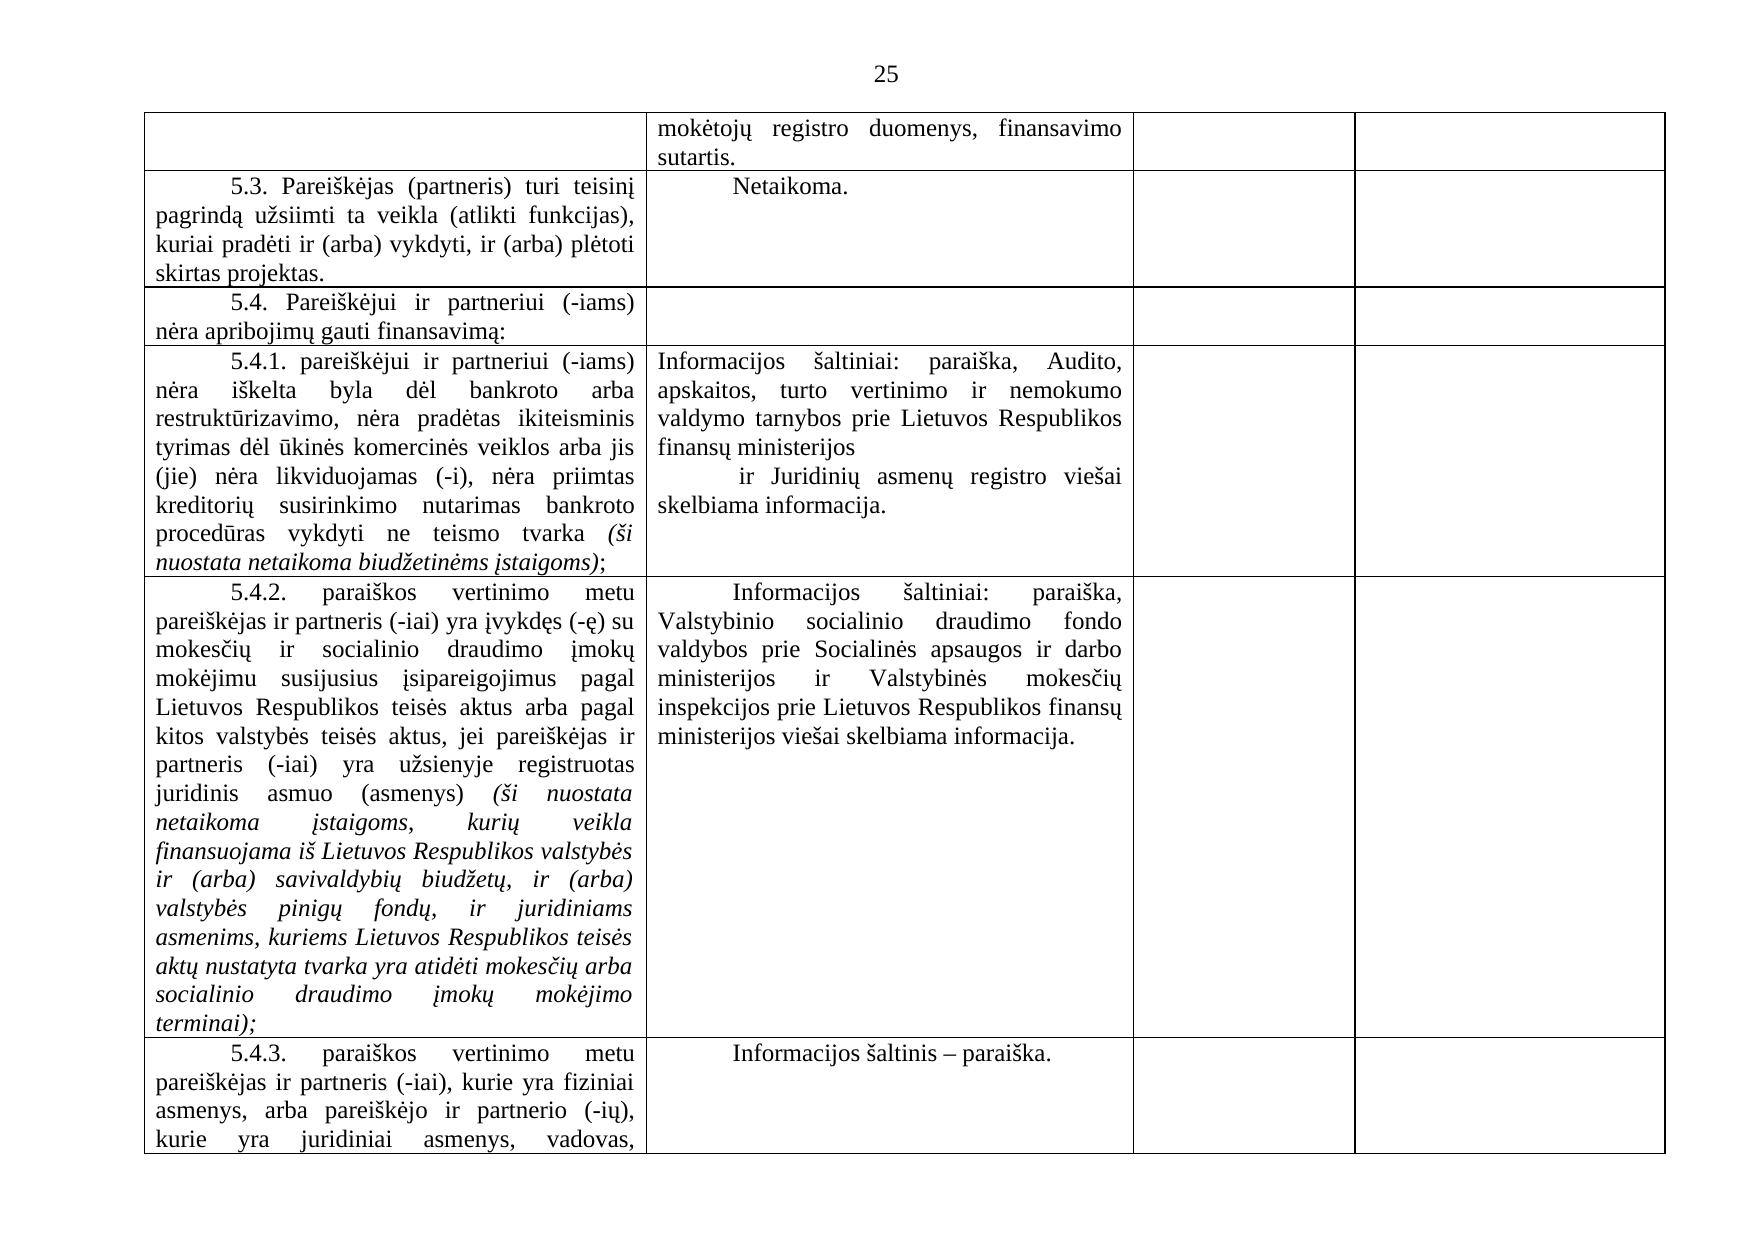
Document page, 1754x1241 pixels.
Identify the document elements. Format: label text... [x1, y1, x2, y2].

table_cell [647, 288, 1133, 345]
table_cell [1356, 577, 1664, 1037]
table_cell Informacijos šaltinis – paraiška. [647, 1038, 1133, 1153]
table_cell 5.4.1. pareiškėjui ir partneriui (-iams) nėra iškelta byla dėl bankroto arba restruktūrizavimo, nėra pradėtas ikiteisminis tyrimas dėl ūkinės komercinės veiklos arba jis (jie) nėra likviduojamas (-i), nėra priimtas kreditorių susirinkimo nutarimas bankroto procedūras vykdyti ne teismo tvarka (ši nuostata netaikoma biudžetinėms įstaigoms); [145, 346, 646, 576]
table_cell [1134, 288, 1354, 345]
table_cell 5.3. Pareiškėjas (partneris) turi teisinį pagrindą užsiimti ta veikla (atlikti funkcijas), kuriai pradėti ir (arba) vykdyti, ir (arba) plėtoti skirtas projektas. [145, 171, 646, 286]
table_cell mokėtojų registro duomenys, finansavimo sutartis. [647, 113, 1133, 170]
table_cell [1356, 346, 1664, 576]
table_cell [1134, 113, 1354, 170]
table_cell [1134, 577, 1354, 1037]
table_cell Netaikoma. [647, 171, 1133, 286]
table_cell [145, 113, 646, 170]
table_cell [1134, 1038, 1354, 1153]
table_cell [1134, 346, 1354, 576]
table_cell [1356, 288, 1664, 345]
table_cell 5.4.3. paraiškos vertinimo metu pareiškėjas ir partneris (-iai), kurie yra fiziniai asmenys, arba pareiškėjo ir partnerio (-ių), kurie yra juridiniai asmenys, vadovas, [145, 1038, 646, 1153]
table_cell [1356, 171, 1664, 286]
table_cell Informacijos šaltiniai: paraiška, Audito, apskaitos, turto vertinimo ir nemokumo valdymo tarnybos prie Lietuvos Respublikos finansų ministerijos ir Juridinių asmenų registro viešai skelbiama informacija. [647, 346, 1133, 576]
table_cell [1356, 113, 1664, 170]
table_cell [1134, 171, 1354, 286]
table_cell Informacijos šaltiniai: paraiška, Valstybinio socialinio draudimo fondo valdybos prie Socialinės apsaugos ir darbo ministerijos ir Valstybinės mokesčių inspekcijos prie Lietuvos Respublikos finansų ministerijos viešai skelbiama informacija. [647, 577, 1133, 1037]
table_cell 5.4.2. paraiškos vertinimo metu pareiškėjas ir partneris (-iai) yra įvykdęs (-ę) su mokesčių ir socialinio draudimo įmokų mokėjimu susijusius įsipareigojimus pagal Lietuvos Respublikos teisės aktus arba pagal kitos valstybės teisės aktus, jei pareiškėjas ir partneris (-iai) yra užsienyje registruotas juridinis asmuo (asmenys) (ši nuostata netaikoma įstaigoms, kurių veikla finansuojama iš Lietuvos Respublikos valstybės ir (arba) savivaldybių biudžetų, ir (arba) valstybės pinigų fondų, ir juridiniams asmenims, kuriems Lietuvos Respublikos teisės aktų nustatyta tvarka yra atidėti mokesčių arba socialinio draudimo įmokų mokėjimo terminai); [145, 577, 646, 1037]
table_cell [1356, 1038, 1664, 1153]
table_cell 5.4. Pareiškėjui ir partneriui (-iams) nėra apribojimų gauti finansavimą: [145, 288, 646, 345]
